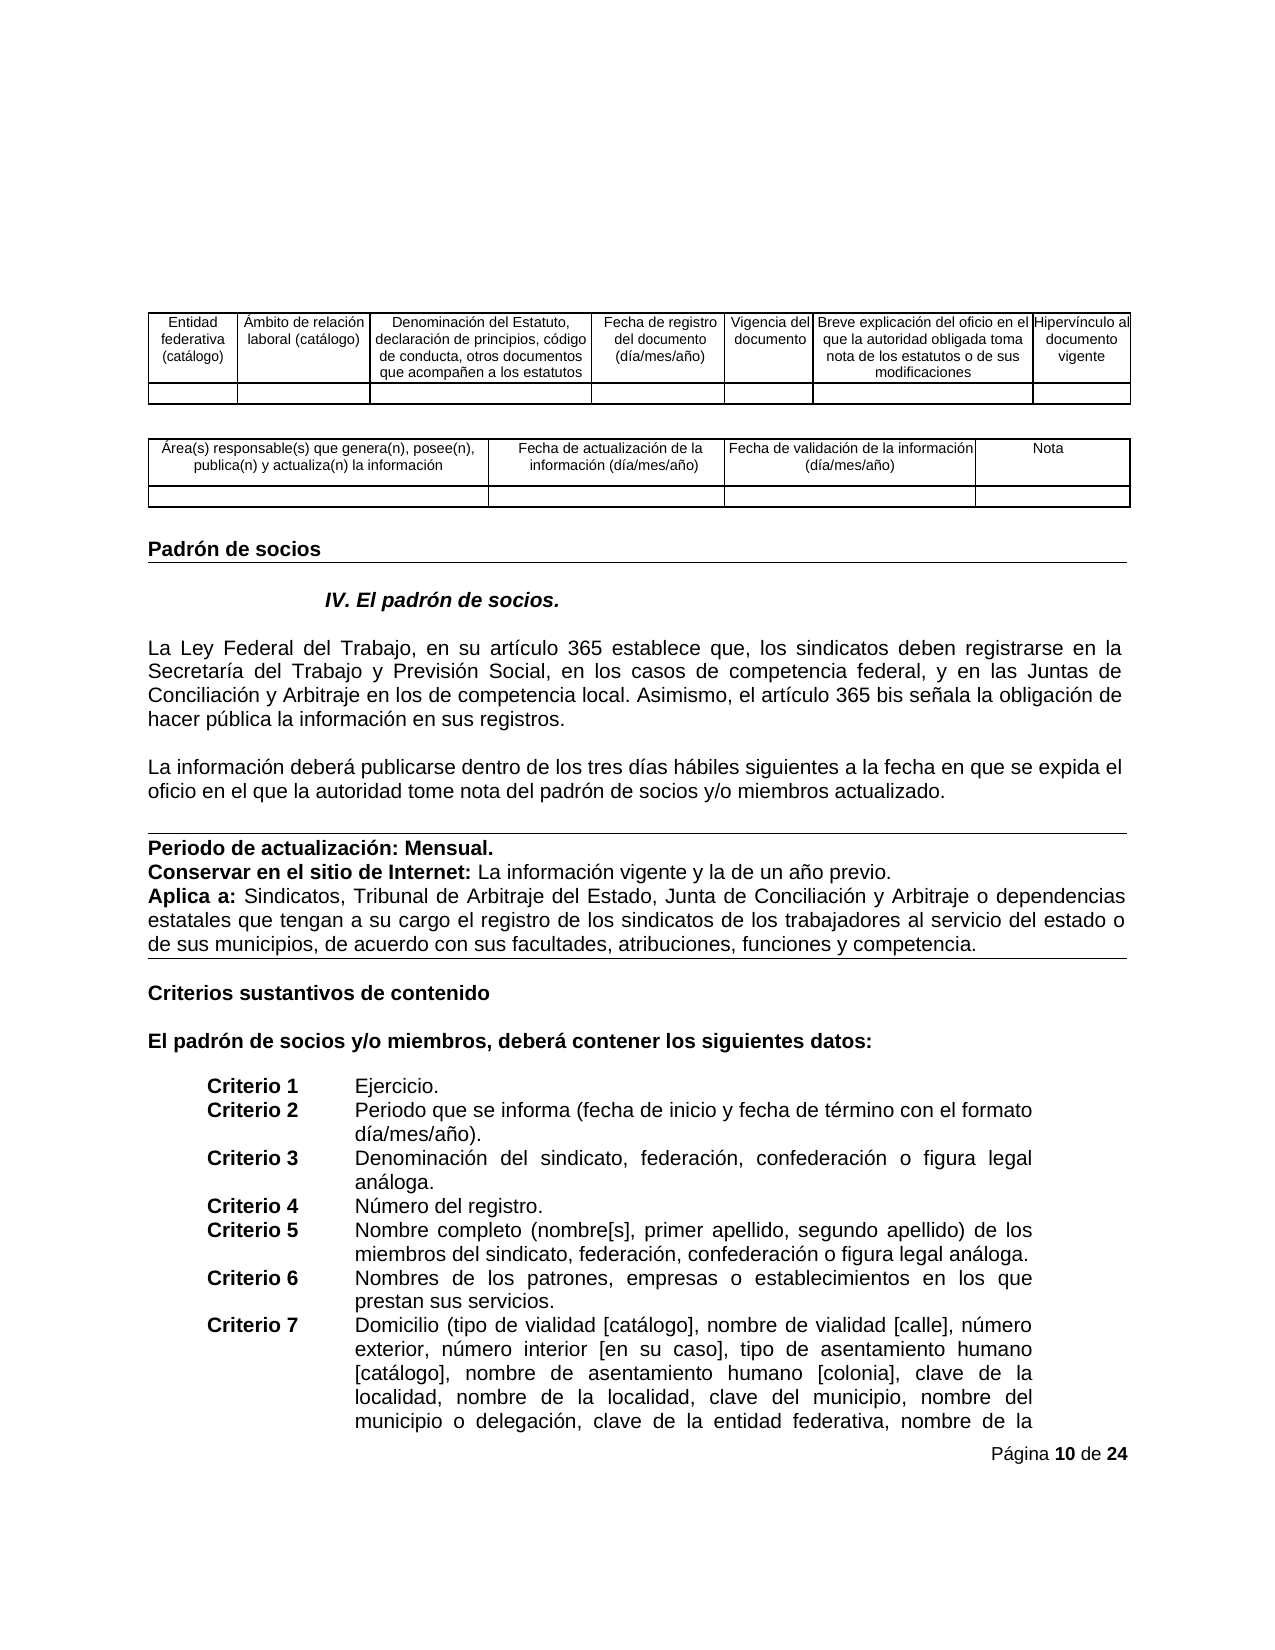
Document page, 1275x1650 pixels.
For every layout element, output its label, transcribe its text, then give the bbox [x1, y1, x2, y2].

table_header Fecha de validación de la información (día/mes/año) [725, 440, 975, 485]
table_header Fecha de registro del documento (día/mes/año) [592, 314, 724, 382]
table_header Fecha de actualización de la información (día/mes/año) [489, 440, 724, 485]
text Criterio 1 Ejercicio. [207, 1074, 1033, 1098]
text La Ley Federal del Trabajo, en su artículo 365 establece que, los sindicatos deben registrarse en la Secretaría del Trabajo y Previsión Social, en los casos de competencia federal, y en las Juntas de Conciliación y Arbitraje en los de competencia local. Asimismo, el artículo 365 bis señala la obligación de hacer pública la información en sus registros. [148, 635, 1124, 731]
table_cell [489, 487, 724, 506]
text Padrón de socios [148, 536, 1127, 562]
table_cell [238, 384, 369, 403]
table_cell [149, 487, 488, 506]
table_cell [592, 384, 724, 403]
table_header Vigencia del documento [725, 314, 812, 382]
table_cell [149, 384, 237, 403]
table_header Hipervínculo al documento vigente [1034, 314, 1130, 382]
table_header Ámbito de relación laboral (catálogo) [238, 314, 369, 382]
table_header Breve explicación del oficio en el que la autoridad obligada toma nota de los estatutos o de sus modificaciones [814, 314, 1032, 382]
text Criterio 5 Nombre completo (nombre[s], primer apellido, segundo apellido) de los miembros del sindicato, federación, confederación o figura legal análoga. [207, 1217, 1033, 1265]
table_cell [976, 487, 1129, 506]
table_cell [725, 487, 975, 506]
text IV. El padrón de socios. [325, 587, 1039, 611]
text Criterio 2 Periodo que se informa (fecha de inicio y fecha de término con el formato día/mes/año). [207, 1098, 1033, 1146]
table_header Denominación del Estatuto, declaración de principios, código de conducta, otros documentos que acompañen a los estatutos [371, 314, 591, 382]
table_header Nota [976, 440, 1129, 485]
text Criterio 4 Número del registro. [207, 1193, 1033, 1217]
text Aplica a: Sindicatos, Tribunal de Arbitraje del Estado, Junta de Conciliación y Arbitraje o dependencias estatales que tengan a su cargo el registro de los sindicatos de los trabajadores al servicio del estado o de sus municipios, de acuerdo con sus facultades, atribuciones, funciones y competencia. [148, 881, 1127, 958]
text Criterio 7 Domicilio (tipo de vialidad [catálogo], nombre de vialidad [calle], número exterior, número interior [en su caso], tipo de asentamiento humano [catálogo], nombre de asentamiento humano [colonia], clave de la localidad, nombre de la localidad, clave del municipio, nombre del municipio o delegación, clave de la entidad federativa, nombre de la [207, 1313, 1033, 1433]
table_cell [814, 384, 1032, 403]
text Criterios sustantivos de contenido [148, 981, 1127, 1004]
text Criterio 6 Nombres de los patrones, empresas o establecimientos en los que prestan sus servicios. [207, 1265, 1033, 1313]
table_header Área(s) responsable(s) que genera(n), posee(n), publica(n) y actualiza(n) la información [149, 440, 488, 485]
text La información deberá publicarse dentro de los tres días hábiles siguientes a la fecha en que se expida el oficio en el que la autoridad tome nota del padrón de socios y/o miembros actualizado. [148, 755, 1124, 803]
table_cell [725, 384, 812, 403]
table_cell [371, 384, 591, 403]
text Criterio 3 Denominación del sindicato, federación, confederación o figura legal análoga. [207, 1146, 1033, 1193]
table_header Entidad federativa (catálogo) [149, 314, 237, 382]
table_cell [1034, 384, 1130, 403]
text El padrón de socios y/o miembros, deberá contener los siguientes datos: [148, 1028, 1033, 1052]
text Periodo de actualización: Mensual. [148, 834, 1127, 860]
text Conservar en el sitio de Internet: La información vigente y la de un año previo. [148, 860, 1127, 881]
